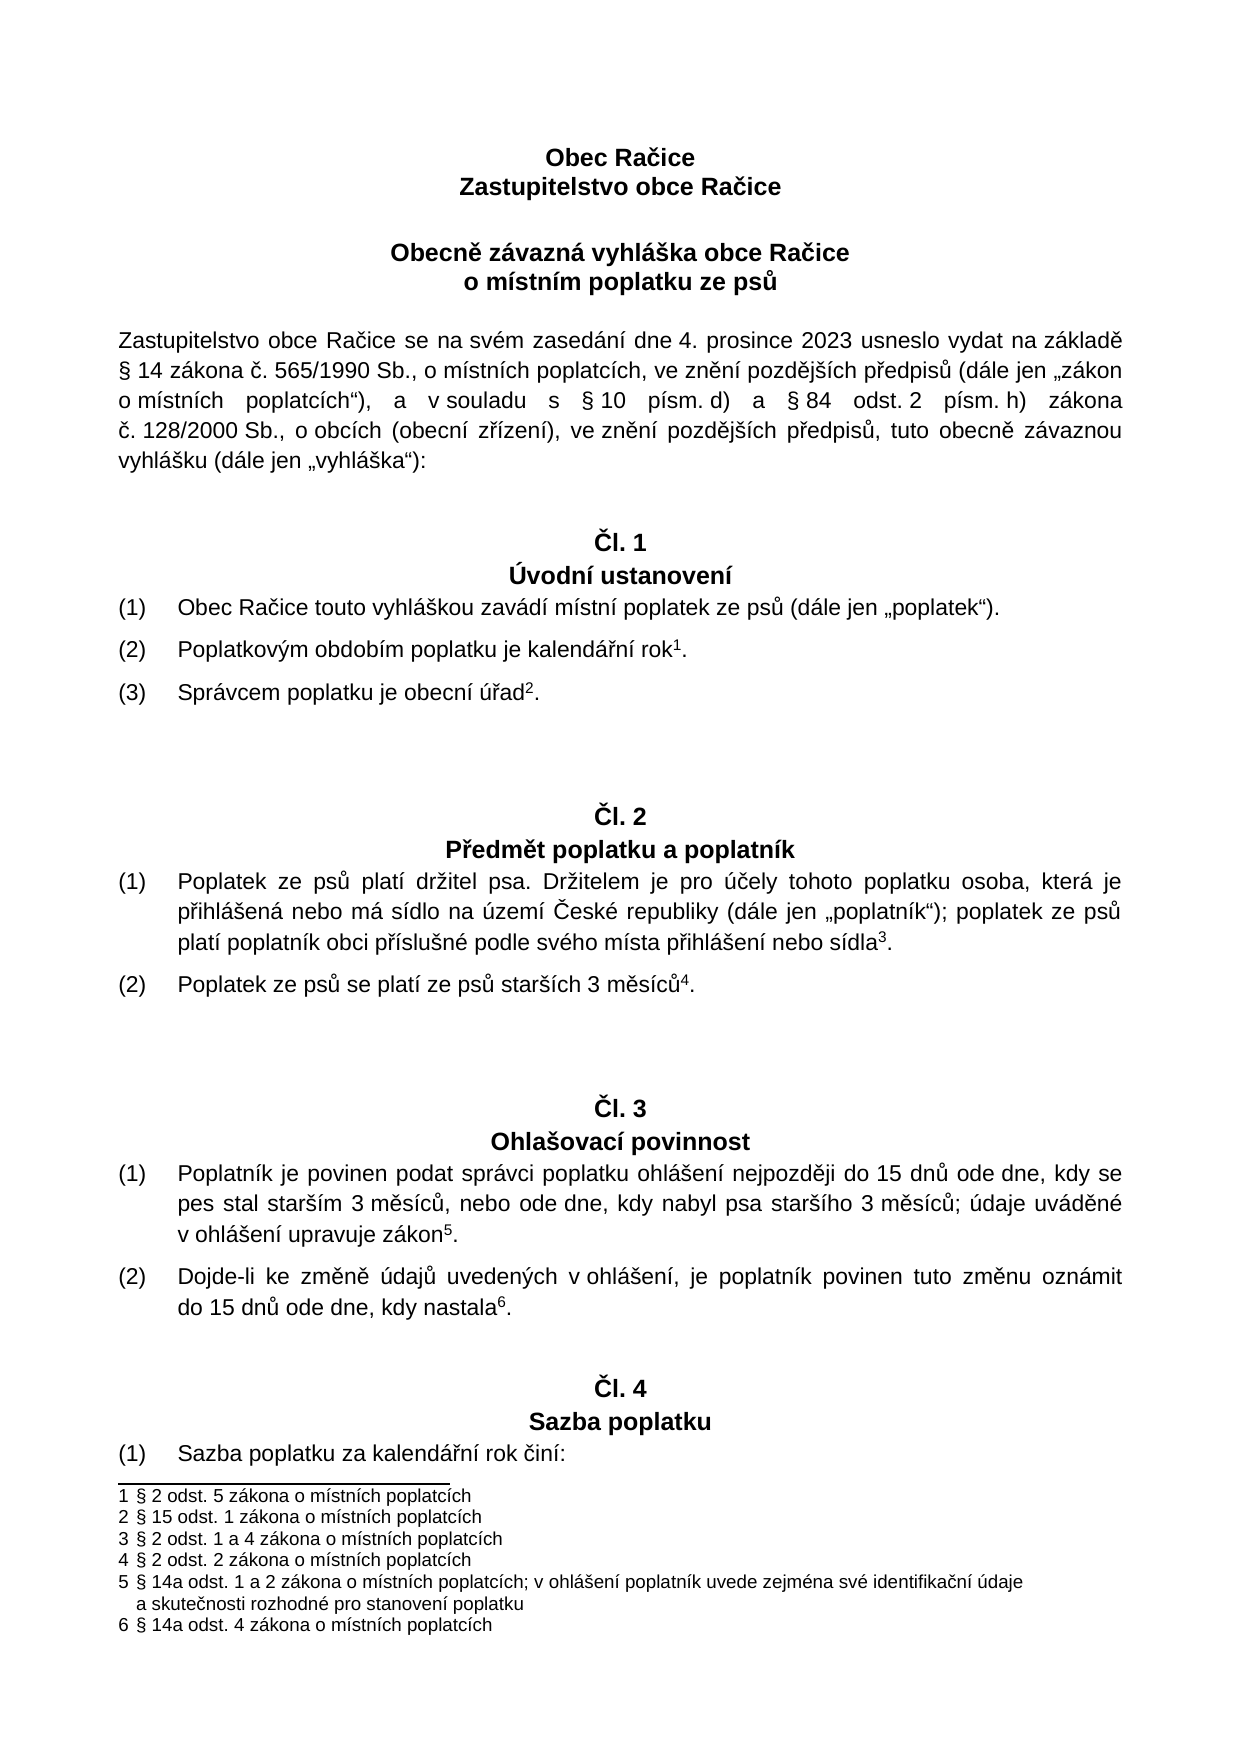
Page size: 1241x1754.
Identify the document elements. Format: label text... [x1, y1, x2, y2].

list Obec Račice touto vyhláškou zavádí místní poplatek ze psů (dále jen „poplatek“). [118, 594, 1122, 620]
list Správcem poplatku je obecní úřad. [118, 679, 1122, 706]
subtitle Čl. 1 Úvodní ustanovení [118, 528, 1122, 589]
subtitle Obecně závazná vyhláška obce Račice o místním poplatku ze psů [118, 238, 1122, 295]
text Obec Račice Zastupitelstvo obce Račice [118, 143, 1122, 201]
list Poplatník je povinen podat správci poplatku ohlášení nejpozději do 15 dnů ode dne, kdy se pes stal starším 3 měsíců, nebo ode dne, kdy nabyl psa staršího 3 měsíců; údaje uváděné v ohlášení upravuje zákon. [118, 1160, 1122, 1247]
text Zastupitelstvo obce Račice se na svém zasedání dne 4. prosince 2023 usneslo vydat na základě § 14 zákona č. 565/1990 Sb., o místních poplatcích, ve znění pozdějších předpisů (dále jen „zákon o místních poplatcích“), a v souladu s § 10 písm. d) a § 84 odst. 2 písm. h) zákona č. 128/2000 Sb., o obcích (obecní zřízení), ve znění pozdějších předpisů, tuto obecně závaznou vyhlášku (dále jen „vyhláška“): [118, 327, 1122, 474]
subtitle Čl. 4 Sazba poplatku [118, 1374, 1122, 1436]
list § 2 odst. 2 zákona o místních poplatcích [118, 1549, 1122, 1571]
list § 2 odst. 5 zákona o místních poplatcích [118, 1484, 1122, 1506]
list Poplatek ze psů platí držitel psa. Držitelem je pro účely tohoto poplatku osoba, která je přihlášená nebo má sídlo na území České republiky (dále jen „poplatník“); poplatek ze psů platí poplatník obci příslušné podle svého místa přihlášení nebo sídla. [118, 868, 1122, 955]
list Dojde-li ke změně údajů uvedených v ohlášení, je poplatník povinen tuto změnu oznámit do 15 dnů ode dne, kdy nastala. [118, 1263, 1122, 1320]
subtitle Čl. 2 Předmět poplatku a poplatník [118, 802, 1122, 864]
list Poplatkovým obdobím poplatku je kalendářní rok. [118, 636, 1122, 663]
list Poplatek ze psů se platí ze psů starších 3 měsíců. [118, 971, 1122, 998]
list § 2 odst. 1 a 4 zákona o místních poplatcích [118, 1528, 1122, 1549]
list § 14a odst. 1 a 2 zákona o místních poplatcích; v ohlášení poplatník uvede zejména své identifikační údaje a skutečnosti rozhodné pro stanovení poplatku [118, 1571, 1122, 1614]
subtitle Čl. 3 Ohlašovací povinnost [118, 1094, 1122, 1156]
list Sazba poplatku za kalendářní rok činí: [118, 1440, 1122, 1466]
list § 15 odst. 1 zákona o místních poplatcích [118, 1506, 1122, 1528]
list § 14a odst. 4 zákona o místních poplatcích [118, 1614, 1122, 1635]
